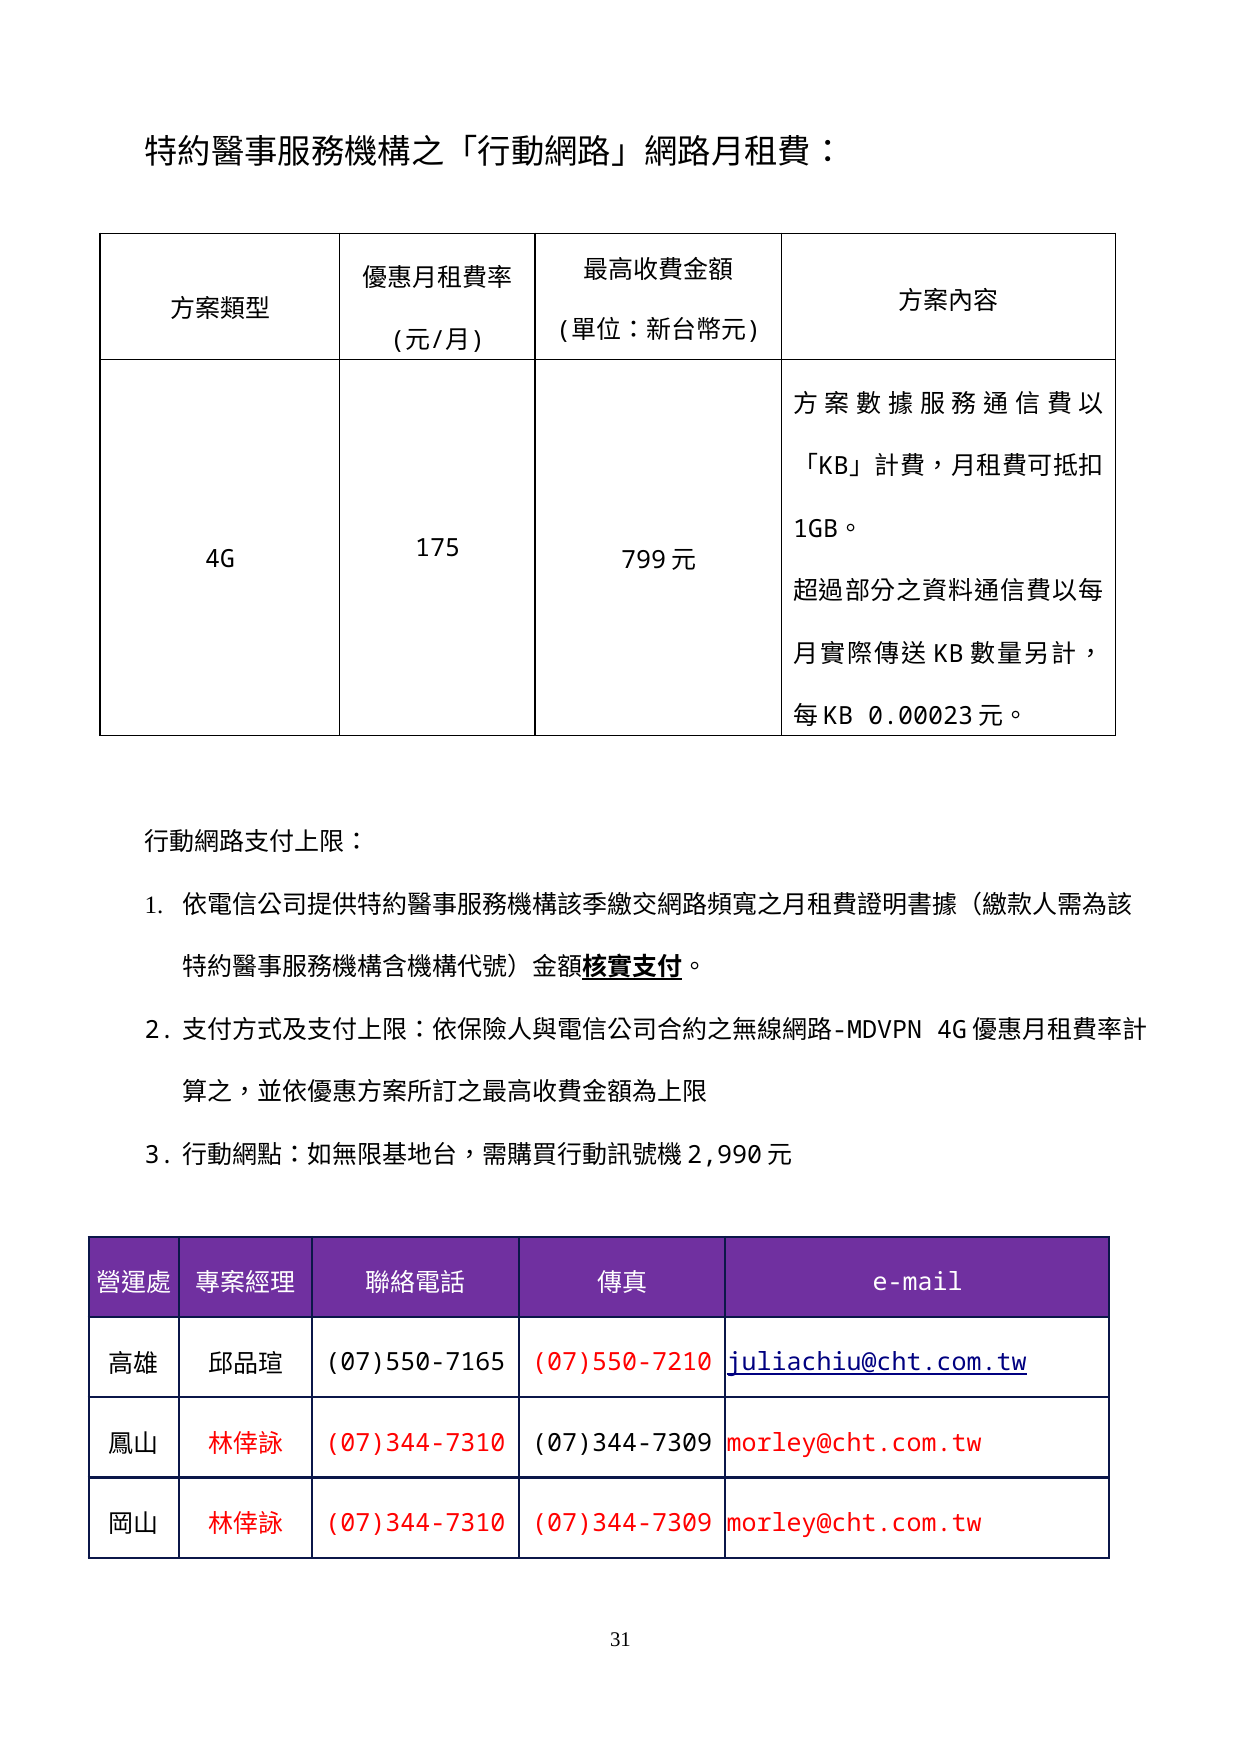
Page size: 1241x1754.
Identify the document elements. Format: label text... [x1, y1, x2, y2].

table_cell 岡山 [90, 1479, 178, 1557]
table_cell juliachiu@cht.com.tw [726, 1318, 1108, 1396]
table_cell (07)344-7310 [313, 1479, 518, 1557]
table_cell (07)344-7309 [520, 1398, 724, 1476]
table_cell morley@cht.com.tw [726, 1398, 1108, 1476]
table_header 聯絡電話 [313, 1238, 518, 1316]
table_cell 4G [101, 360, 339, 735]
table_cell 799元 [536, 360, 781, 735]
table_cell 175 [340, 360, 534, 735]
table_header 方案類型 [101, 234, 339, 359]
table_header 優惠月租費率 (元/月) [340, 234, 534, 359]
table_cell (07)344-7310 [313, 1398, 518, 1476]
table_cell 林倖詠 [180, 1479, 311, 1557]
table_cell morley@cht.com.tw [726, 1479, 1108, 1557]
table_cell 邱品瑄 [180, 1318, 311, 1396]
table_header 傳真 [520, 1238, 724, 1316]
table_cell 鳳山 [90, 1398, 178, 1476]
table_cell (07)550-7165 [313, 1318, 518, 1396]
table_header 方案內容 [782, 234, 1115, 359]
text 特約醫事服務機構之「行動網路」網路月租費： [144, 108, 1152, 170]
list 行動網點：如無限基地台，需購買行動訊號機2,990元 [144, 1111, 1152, 1173]
table_cell 林倖詠 [180, 1398, 311, 1476]
text 行動網路支付上限： [144, 798, 1152, 861]
table_cell (07)344-7309 [520, 1479, 724, 1557]
table_header e-mail [726, 1238, 1108, 1316]
list 依電信公司提供特約醫事服務機構該季繳交網路頻寬之月租費證明書據（繳款人需為該特約醫事服務機構含機構代號）金額核實支付。 [144, 861, 1152, 986]
list 支付方式及支付上限：依保險人與電信公司合約之無線網路-MDVPN 4G優惠月租費率計算之，並依優惠方案所訂之最高收費金額為上限 [144, 986, 1152, 1111]
table_header 最高收費金額 (單位：新台幣元) [536, 234, 781, 359]
table_cell 方案數據服務通信費以「KB」計費，月租費可抵扣1GB。 超過部分之資料通信費以每月實際傳送KB數量另計，每KB 0.00023元。 [782, 360, 1115, 735]
table_cell (07)550-7210 [520, 1318, 724, 1396]
table_header 專案經理 [180, 1238, 311, 1316]
table_cell 高雄 [90, 1318, 178, 1396]
table_header 營運處 [90, 1238, 178, 1316]
